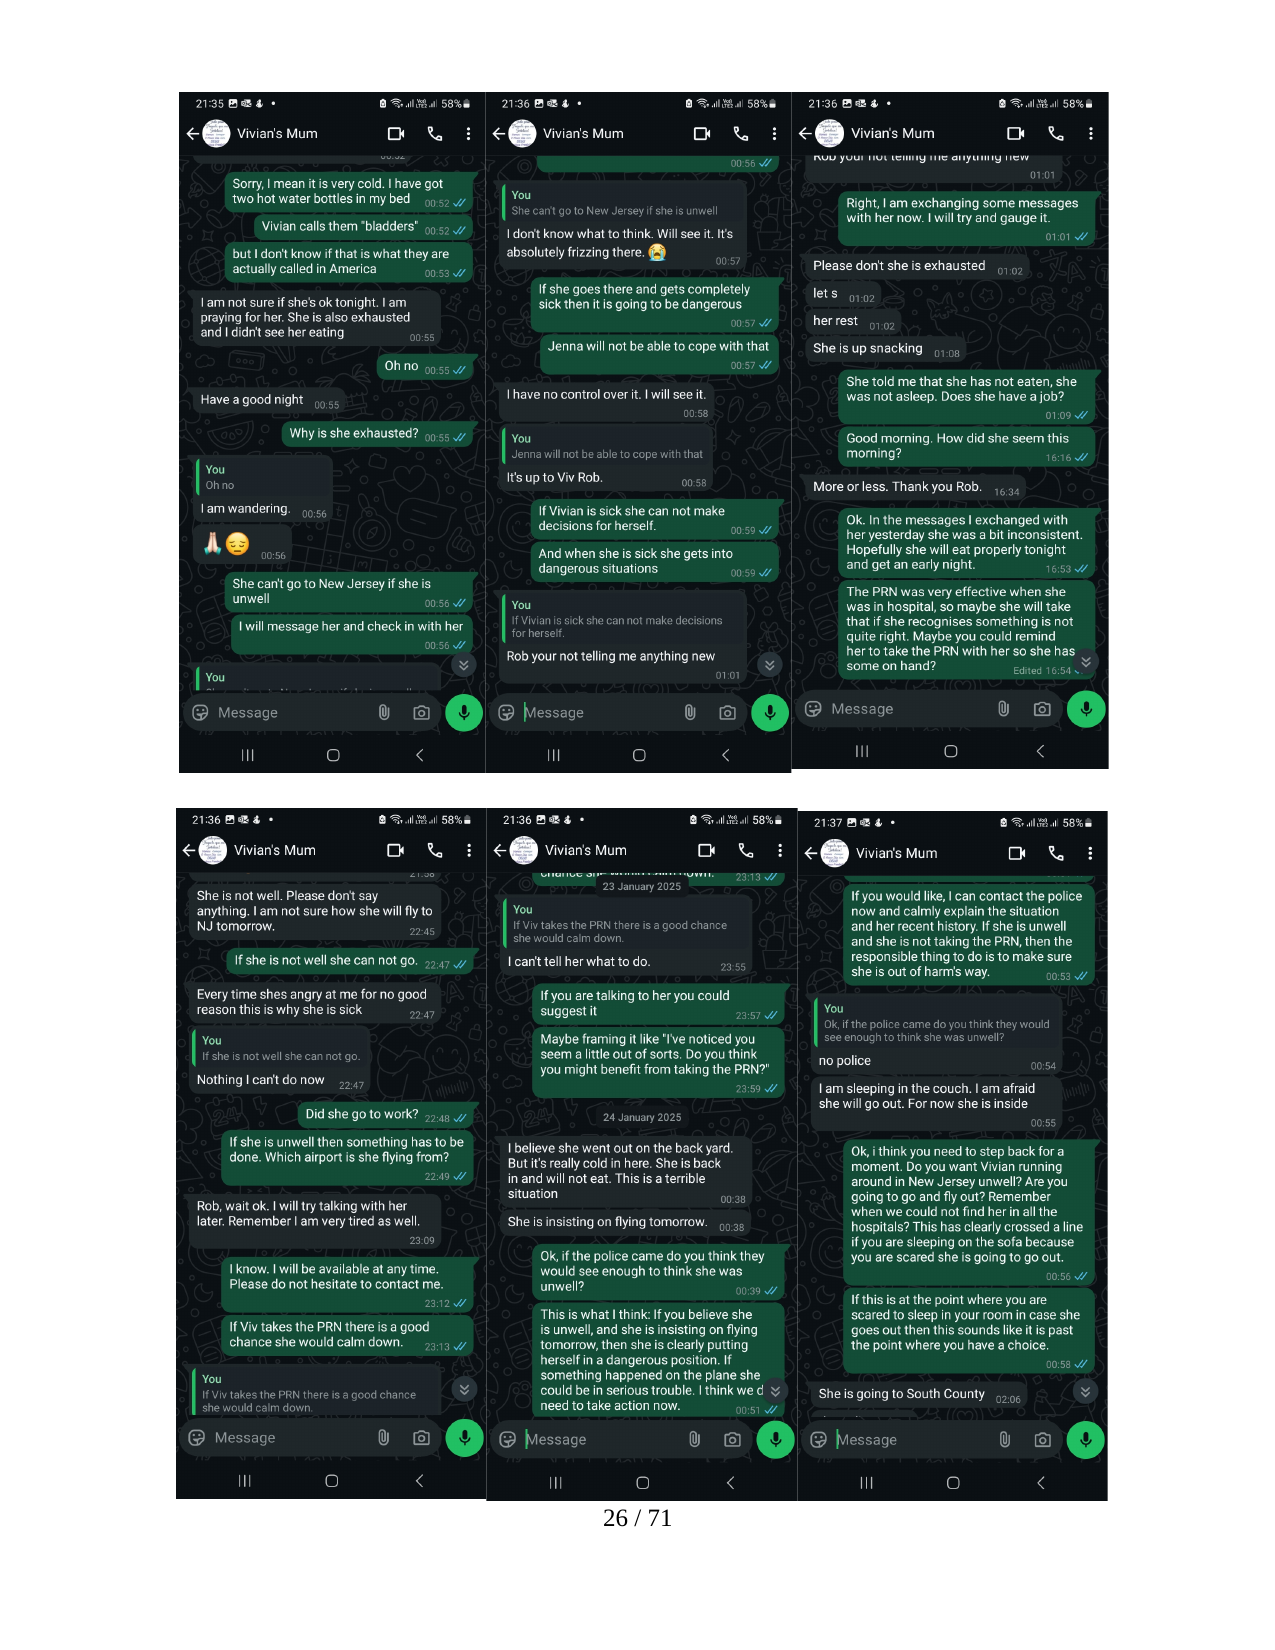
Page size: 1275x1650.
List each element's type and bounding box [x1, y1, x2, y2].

picture [179, 92, 1109, 773]
picture [176, 808, 1108, 1501]
